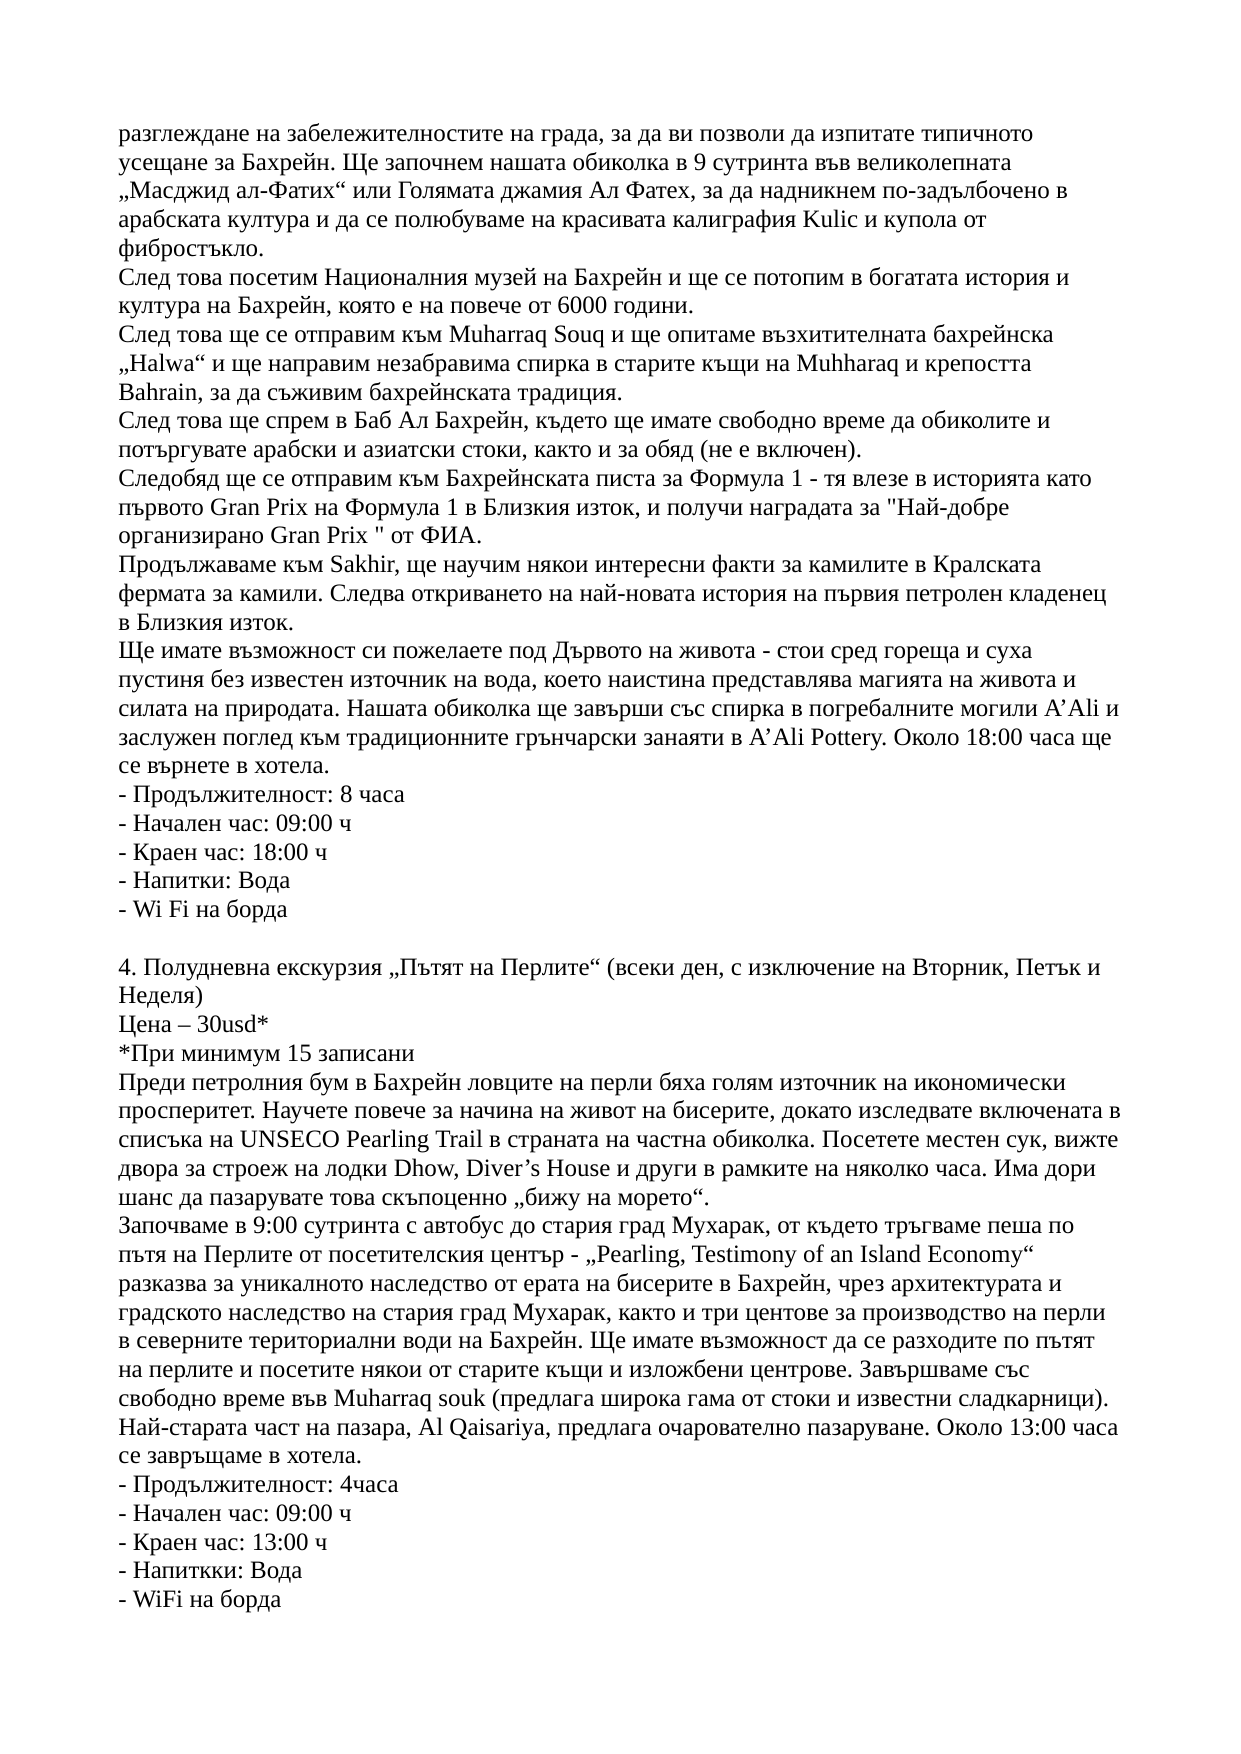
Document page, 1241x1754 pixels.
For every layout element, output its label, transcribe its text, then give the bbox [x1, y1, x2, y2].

text разглеждане на забележителностите на града, за да ви позволи да изпитате типичното усещане за Бахрейн. Ще започнем нашата обиколка в 9 сутринта във великолепната „Масджид ал-Фатих“ или Голямата джамия Ал Фатех, за да надникнем по-задълбочено в арабската култура и да се полюбуваме на красивата калиграфия Kulic и купола от фибростъкло. След това посетим Националния музей на Бахрейн и ще се потопим в богатата история и култура на Бахрейн, която е на повече от 6000 години. След това ще се отправим към Muharraq Souq и ще опитаме възхитителната бахрейнска „Halwa“ и ще направим незабравима спирка в старите къщи на Muhharaq и крепостта Bahrain, за да съживим бахрейнската традиция. След това ще спрем в Баб Ал Бахрейн, където ще имате свободно време да обиколите и потъргувате арабски и азиатски стоки, както и за обяд (не е включен). Следобяд ще се отправим към Бахрейнската писта за Формула 1 - тя влезе в историята като първото Gran Prix на Формула 1 в Близкия изток, и получи наградата за "Най-добре организирано Gran Prix " от ФИА. Продължаваме към Sakhir, ще научим някои интересни факти за камилите в Кралската фермата за камили. Следва откриването на най-новата история на първия петролен кладенец в Близкия изток. Ще имате възможност си пожелаете под Дървото на живота - стои сред гореща и суха пустиня без известен източник на вода, което наистина представлява магията на живота и силата на природата. Нашата обиколка ще завърши със спирка в погребалните могили A’Ali и заслужен поглед към традиционните грънчарски занаяти в A’Ali Pottery. Около 18:00 часа ще се върнете в хотела. - Продължителност: 8 часа - Начален час: 09:00 ч - Краен час: 18:00 ч - Напитки: Вода - Wi Fi на борда 4. Полудневна екскурзия „Пътят на Перлите“ (всеки ден, с изключение на Вторник, Петък и Неделя) Цена – 30usd* *При минимум 15 записани Преди петролния бум в Бахрейн ловците на перли бяха голям източник на икономически просперитет. Научете повече за начина на живот на бисерите, докато изследвате включената в списъка на UNSECO Pearling Trail в страната на частна обиколка. Посетете местен сук, вижте двора за строеж на лодки Dhow, Diver’s House и други в рамките на няколко часа. Има дори шанс да пазарувате това скъпоценно „бижу на морето“. Започваме в 9:00 сутринта с автобус до стария град Мухарак, от където тръгваме пеша по пътя на Перлите от посетителския център - „Pearling, Testimony of an Island Economy“ разказва за уникалното наследство от ерата на бисерите в Бахрейн, чрез архитектурата и градското наследство на стария град Мухарак, както и три центове за производство на перли в северните териториални води на Бахрейн. Ще имате възможност да се разходите по пътят на перлите и посетите някои от старите къщи и изложбени центрове. Завършваме със свободно време във Muharraq souk (предлага широка гама от стоки и известни сладкарници). Най-старата част на пазара, Al Qaisariya, предлага очарователно пазаруване. Около 13:00 часа се завръщаме в хотела. - Продължителност: 4часа - Начален час: 09:00 ч - Краен час: 13:00 ч - Напиткки: Вода - WiFi на борда [118, 118, 1122, 1613]
